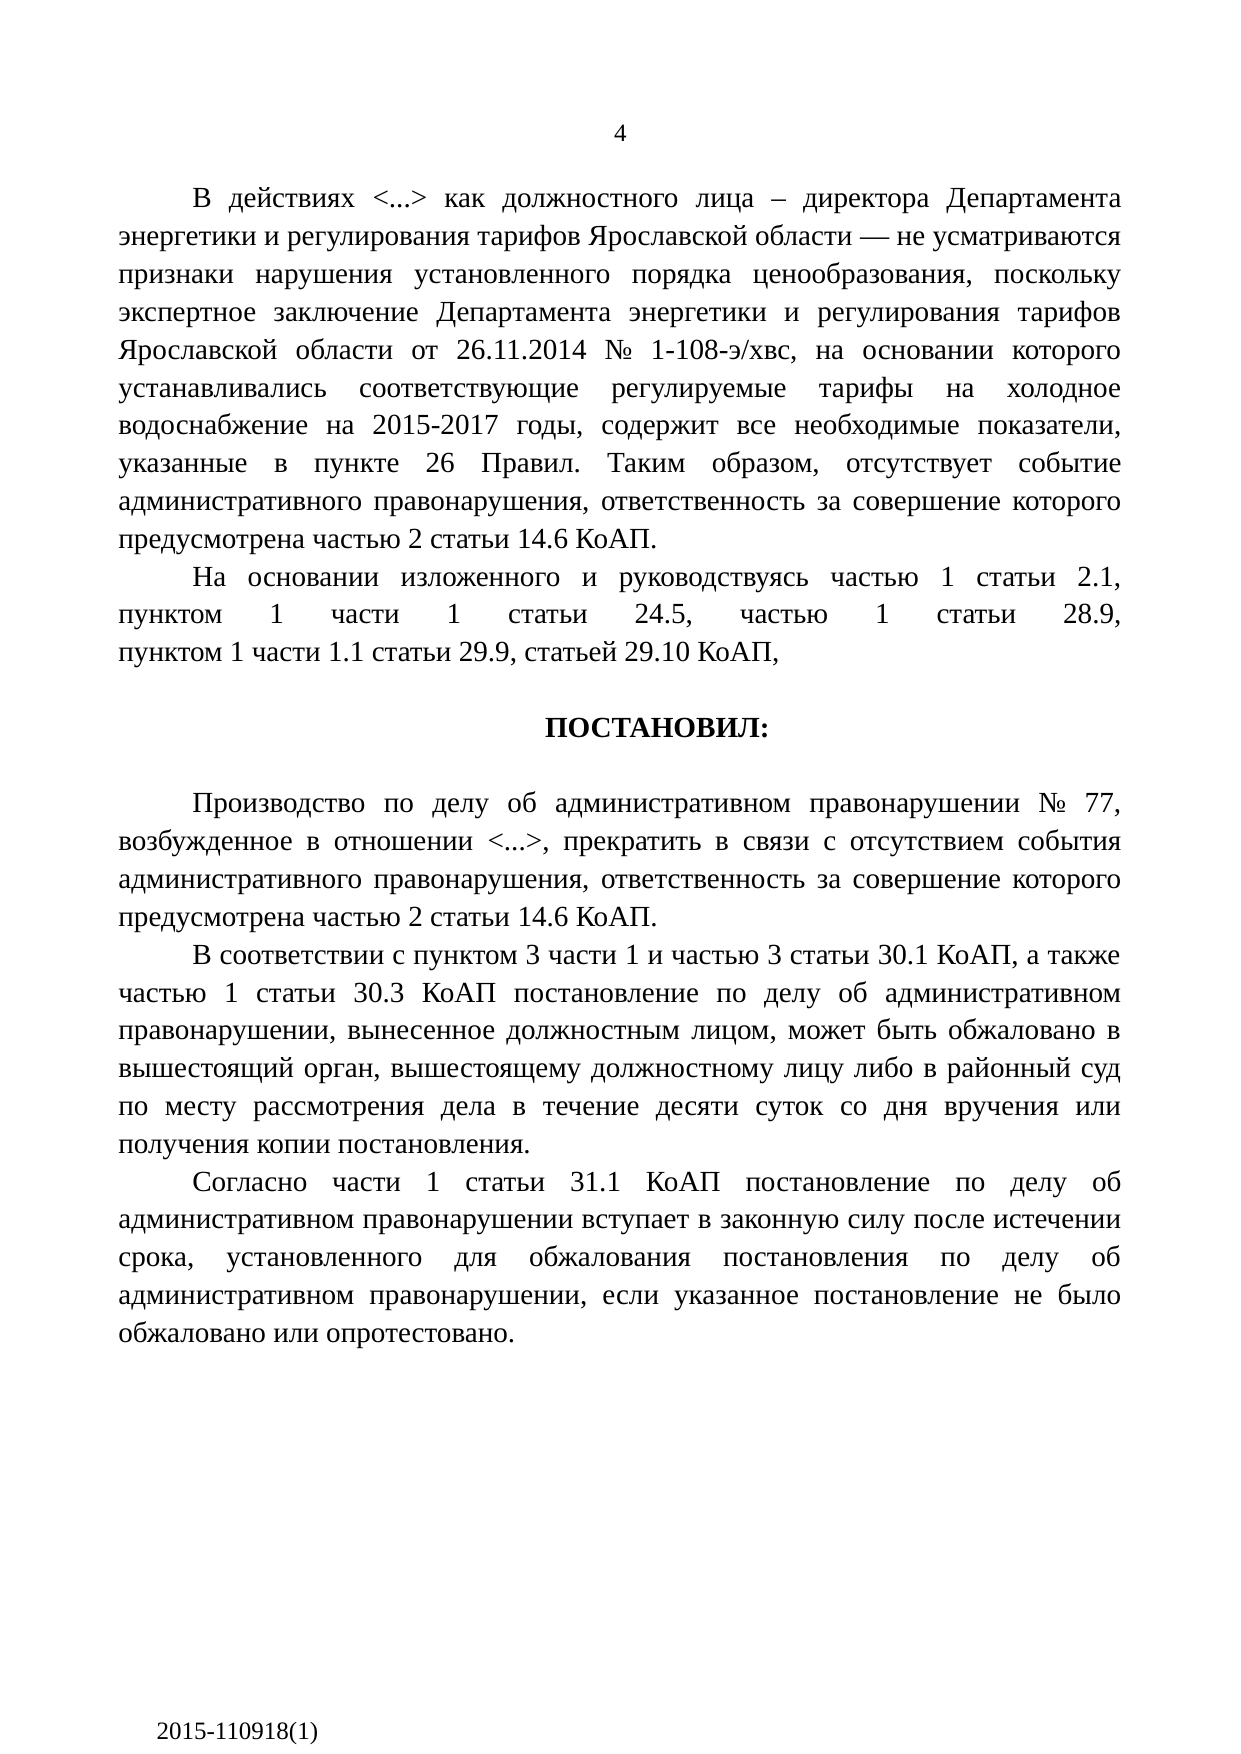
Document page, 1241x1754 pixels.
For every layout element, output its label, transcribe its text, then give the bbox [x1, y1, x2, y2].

text В действиях <...> как должностного лица – директора Департамента энергетики и регулирования тарифов Ярославской области — не усматриваются признаки нарушения установленного порядка ценообразования, поскольку экспертное заключение Департамента энергетики и регулирования тарифов Ярославской области от 26.11.2014 № 1-108-э/хвс, на основании которого устанавливались соответствующие регулируемые тарифы на холодное водоснабжение на 2015-2017 годы, содержит все необходимые показатели, указанные в пункте 26 Правил. Таким образом, отсутствует событие административного правонарушения, ответственность за совершение которого предусмотрена частью 2 статьи 14.6 КоАП. [118, 176, 1122, 554]
text Согласно части 1 статьи 31.1 КоАП постановление по делу об административном правонарушении вступает в законную силу после истечении срока, установленного для обжалования постановления по делу об административном правонарушении, если указанное постановление не было обжаловано или опротестовано. [118, 1159, 1122, 1348]
text Производство по делу об административном правонарушении № 77, возбужденное в отношении <...>, прекратить в связи с отсутствием события административного правонарушения, ответственность за совершение которого предусмотрена частью 2 статьи 14.6 КоАП. [118, 781, 1122, 933]
text ПОСТАНОВИЛ: [118, 706, 1122, 743]
text В соответствии с пунктом 3 части 1 и частью 3 статьи 30.1 КоАП, а также частью 1 статьи 30.3 КоАП постановление по делу об административном правонарушении, вынесенное должностным лицом, может быть обжаловано в вышестоящий орган, вышестоящему должностному лицу либо в районный суд по месту рассмотрения дела в течение десяти суток со дня вручения или получения копии постановления. [118, 933, 1122, 1159]
text На основании изложенного и руководствуясь частью 1 статьи 2.1, пунктом 1 части 1 статьи 24.5, частью 1 статьи 28.9, пунктом 1 части 1.1 статьи 29.9, статьей 29.10 КоАП, [118, 554, 1122, 668]
